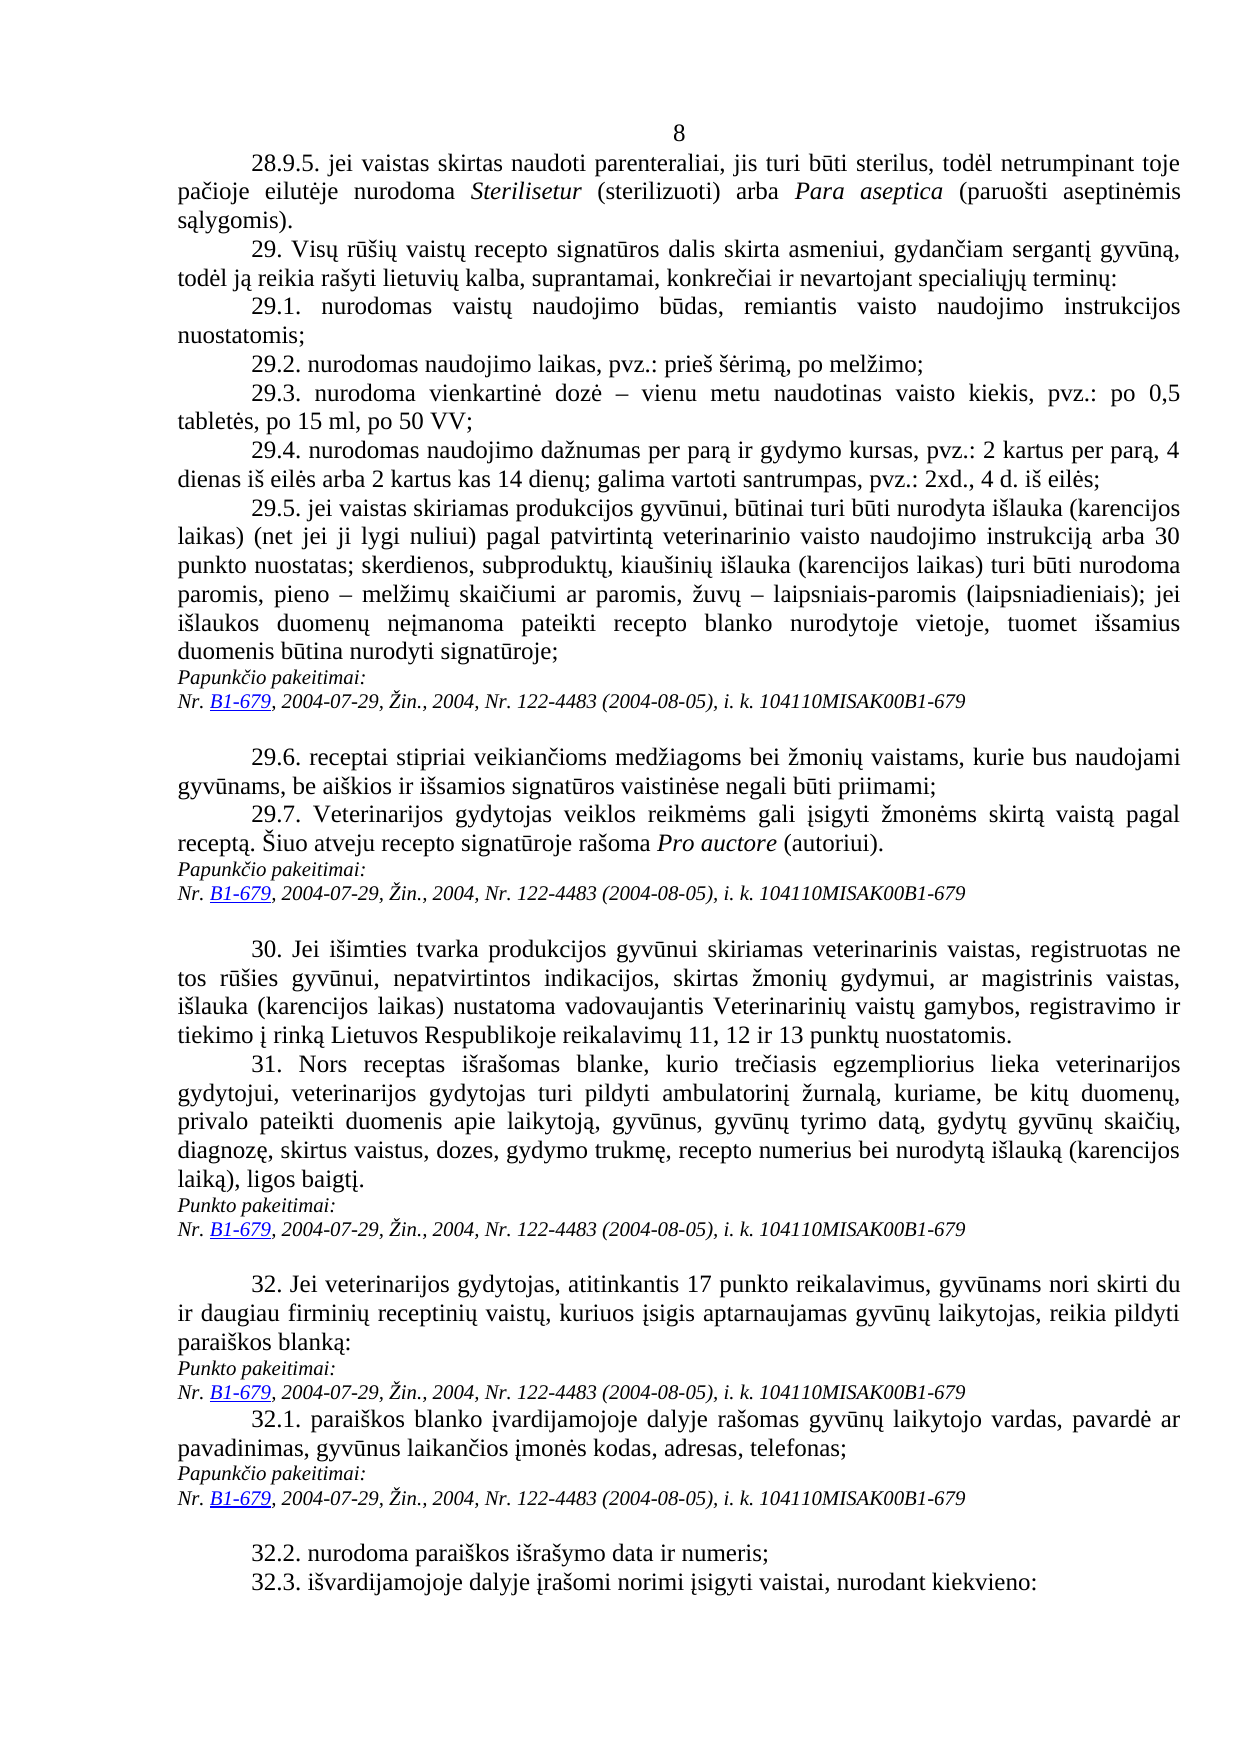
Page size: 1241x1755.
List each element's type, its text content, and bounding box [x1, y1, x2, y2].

text 29.6. receptai stipriai veikiančioms medžiagoms bei žmonių vaistams, kurie bus naudojami gyvūnams, be aiškios ir išsamios signatūros vaistinėse negali būti priimami; [177, 742, 1181, 799]
text Nr. B1-679, 2004-07-29, Žin., 2004, Nr. 122-4483 (2004-08-05), i. k. 104110MISAK00B1-679 [177, 1380, 1181, 1404]
text 29.5. jei vaistas skiriamas produkcijos gyvūnui, būtinai turi būti nurodyta išlauka (karencijos laikas) (net jei ji lygi nuliui) pagal patvirtintą veterinarinio vaisto naudojimo instrukciją arba 30 punkto nuostatas; skerdienos, subproduktų, kiaušinių išlauka (karencijos laikas) turi būti nurodoma paromis, pieno – melžimų skaičiumi ar paromis, žuvų – laipsniais-paromis (laipsniadieniais); jei išlaukos duomenų neįmanoma pateikti recepto blanko nurodytoje vietoje, tuomet išsamius duomenis būtina nurodyti signatūroje; [177, 493, 1181, 665]
text Punkto pakeitimai: [177, 1356, 1181, 1380]
text 32.2. nurodoma paraiškos išrašymo data ir numeris; [177, 1538, 1181, 1567]
text Nr. B1-679, 2004-07-29, Žin., 2004, Nr. 122-4483 (2004-08-05), i. k. 104110MISAK00B1-679 [177, 881, 1181, 905]
text 29.4. nurodomas naudojimo dažnumas per parą ir gydymo kursas, pvz.: 2 kartus per parą, 4 dienas iš eilės arba 2 kartus kas 14 dienų; galima vartoti santrumpas, pvz.: 2xd., 4 d. iš eilės; [177, 435, 1181, 493]
text 32. Jei veterinarijos gydytojas, atitinkantis 17 punkto reikalavimus, gyvūnams nori skirti du ir daugiau firminių receptinių vaistų, kuriuos įsigis aptarnaujamas gyvūnų laikytojas, reikia pildyti paraiškos blanką: [177, 1269, 1181, 1356]
text Papunkčio pakeitimai: [177, 665, 1181, 689]
text 29. Visų rūšių vaistų recepto signatūros dalis skirta asmeniui, gydančiam sergantį gyvūną, todėl ją reikia rašyti lietuvių kalba, suprantamai, konkrečiai ir nevartojant specialiųjų terminų: [177, 234, 1181, 291]
text Papunkčio pakeitimai: [177, 857, 1181, 881]
text 28.9.5. jei vaistas skirtas naudoti parenteraliai, jis turi būti sterilus, todėl netrumpinant toje pačioje eilutėje nurodoma Sterilisetur (sterilizuoti) arba Para aseptica (paruošti aseptinėmis sąlygomis). [177, 148, 1181, 234]
text 31. Nors receptas išrašomas blanke, kurio trečiasis egzempliorius lieka veterinarijos gydytojui, veterinarijos gydytojas turi pildyti ambulatorinį žurnalą, kuriame, be kitų duomenų, privalo pateikti duomenis apie laikytoją, gyvūnus, gyvūnų tyrimo datą, gydytų gyvūnų skaičių, diagnozę, skirtus vaistus, dozes, gydymo trukmę, recepto numerius bei nurodytą išlauką (karencijos laiką), ligos baigtį. [177, 1049, 1181, 1193]
text 29.1. nurodomas vaistų naudojimo būdas, remiantis vaisto naudojimo instrukcijos nuostatomis; [177, 291, 1181, 349]
text Punkto pakeitimai: [177, 1193, 1181, 1217]
text Nr. B1-679, 2004-07-29, Žin., 2004, Nr. 122-4483 (2004-08-05), i. k. 104110MISAK00B1-679 [177, 689, 1181, 713]
text 29.7. Veterinarijos gydytojas veiklos reikmėms gali įsigyti žmonėms skirtą vaistą pagal receptą. Šiuo atveju recepto signatūroje rašoma Pro auctore (autoriui). [177, 799, 1181, 857]
text 29.2. nurodomas naudojimo laikas, pvz.: prieš šėrimą, po melžimo; [177, 349, 1181, 378]
text Nr. B1-679, 2004-07-29, Žin., 2004, Nr. 122-4483 (2004-08-05), i. k. 104110MISAK00B1-679 [177, 1485, 1181, 1509]
text Nr. B1-679, 2004-07-29, Žin., 2004, Nr. 122-4483 (2004-08-05), i. k. 104110MISAK00B1-679 [177, 1217, 1181, 1241]
text 32.1. paraiškos blanko įvardijamojoje dalyje rašomas gyvūnų laikytojo vardas, pavardė ar pavadinimas, gyvūnus laikančios įmonės kodas, adresas, telefonas; [177, 1404, 1181, 1461]
text 29.3. nurodoma vienkartinė dozė – vienu metu naudotinas vaisto kiekis, pvz.: po 0,5 tabletės, po 15 ml, po 50 VV; [177, 378, 1181, 435]
text 32.3. išvardijamojoje dalyje įrašomi norimi įsigyti vaistai, nurodant kiekvieno: [177, 1567, 1181, 1596]
text 30. Jei išimties tvarka produkcijos gyvūnui skiriamas veterinarinis vaistas, registruotas ne tos rūšies gyvūnui, nepatvirtintos indikacijos, skirtas žmonių gydymui, ar magistrinis vaistas, išlauka (karencijos laikas) nustatoma vadovaujantis Veterinarinių vaistų gamybos, registravimo ir tiekimo į rinką Lietuvos Respublikoje reikalavimų 11, 12 ir 13 punktų nuostatomis. [177, 934, 1181, 1049]
text Papunkčio pakeitimai: [177, 1461, 1181, 1485]
